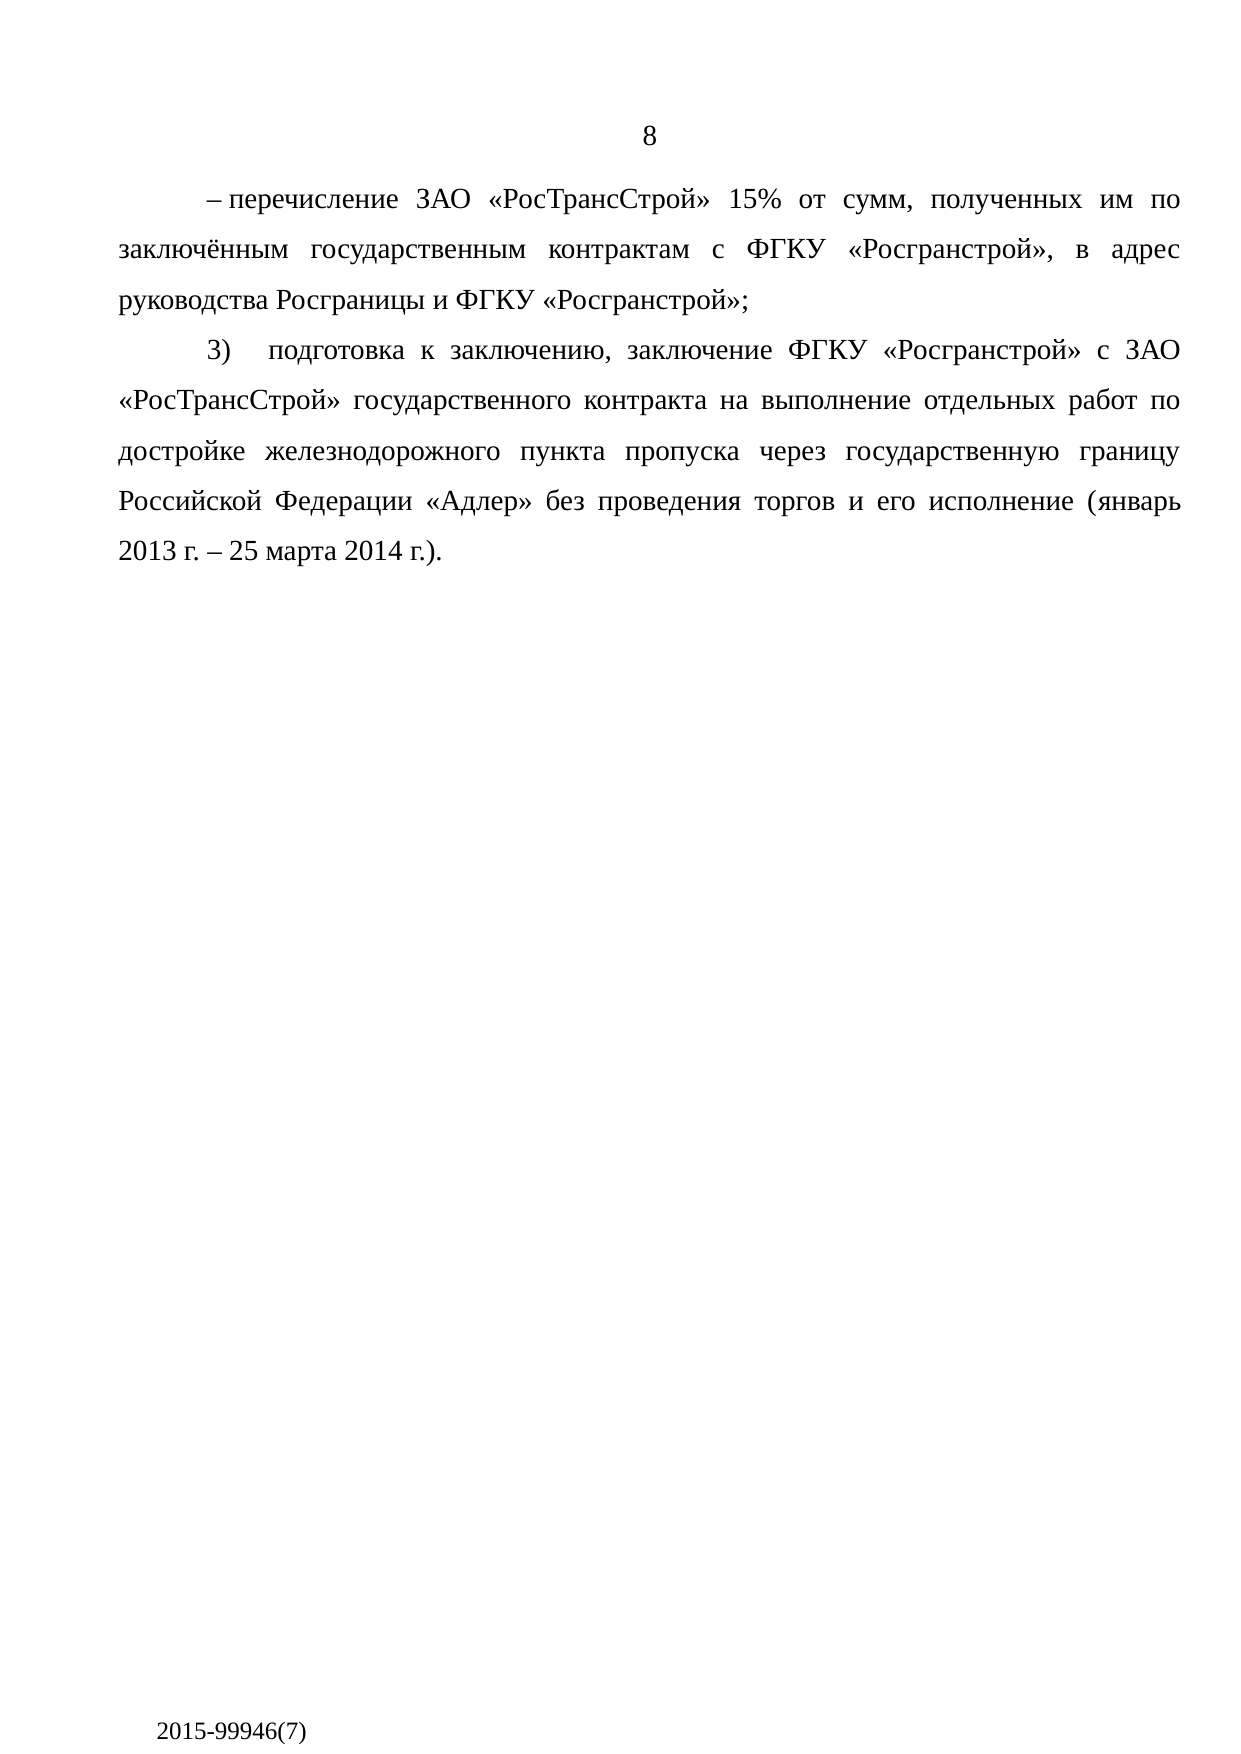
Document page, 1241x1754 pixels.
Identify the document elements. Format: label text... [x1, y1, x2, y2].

text ‒ перечисление ЗАО «РосТрансСтрой» 15% от сумм, полученных им по заключённым государственным контрактам с ФГКУ «Росгранстрой», в адрес руководства Росграницы и ФГКУ «Росгранстрой»; [118, 181, 1181, 315]
list подготовка к заключению, заключение ФГКУ «Росгранстрой» с ЗАО «РосТрансСтрой» государственного контракта на выполнение отдельных работ по достройке железнодорожного пункта пропуска через государственную границу Российской Федерации «Адлер» без проведения торгов и его исполнение (январь 2013 г. ‒ 25 марта 2014 г.). [118, 332, 1181, 567]
